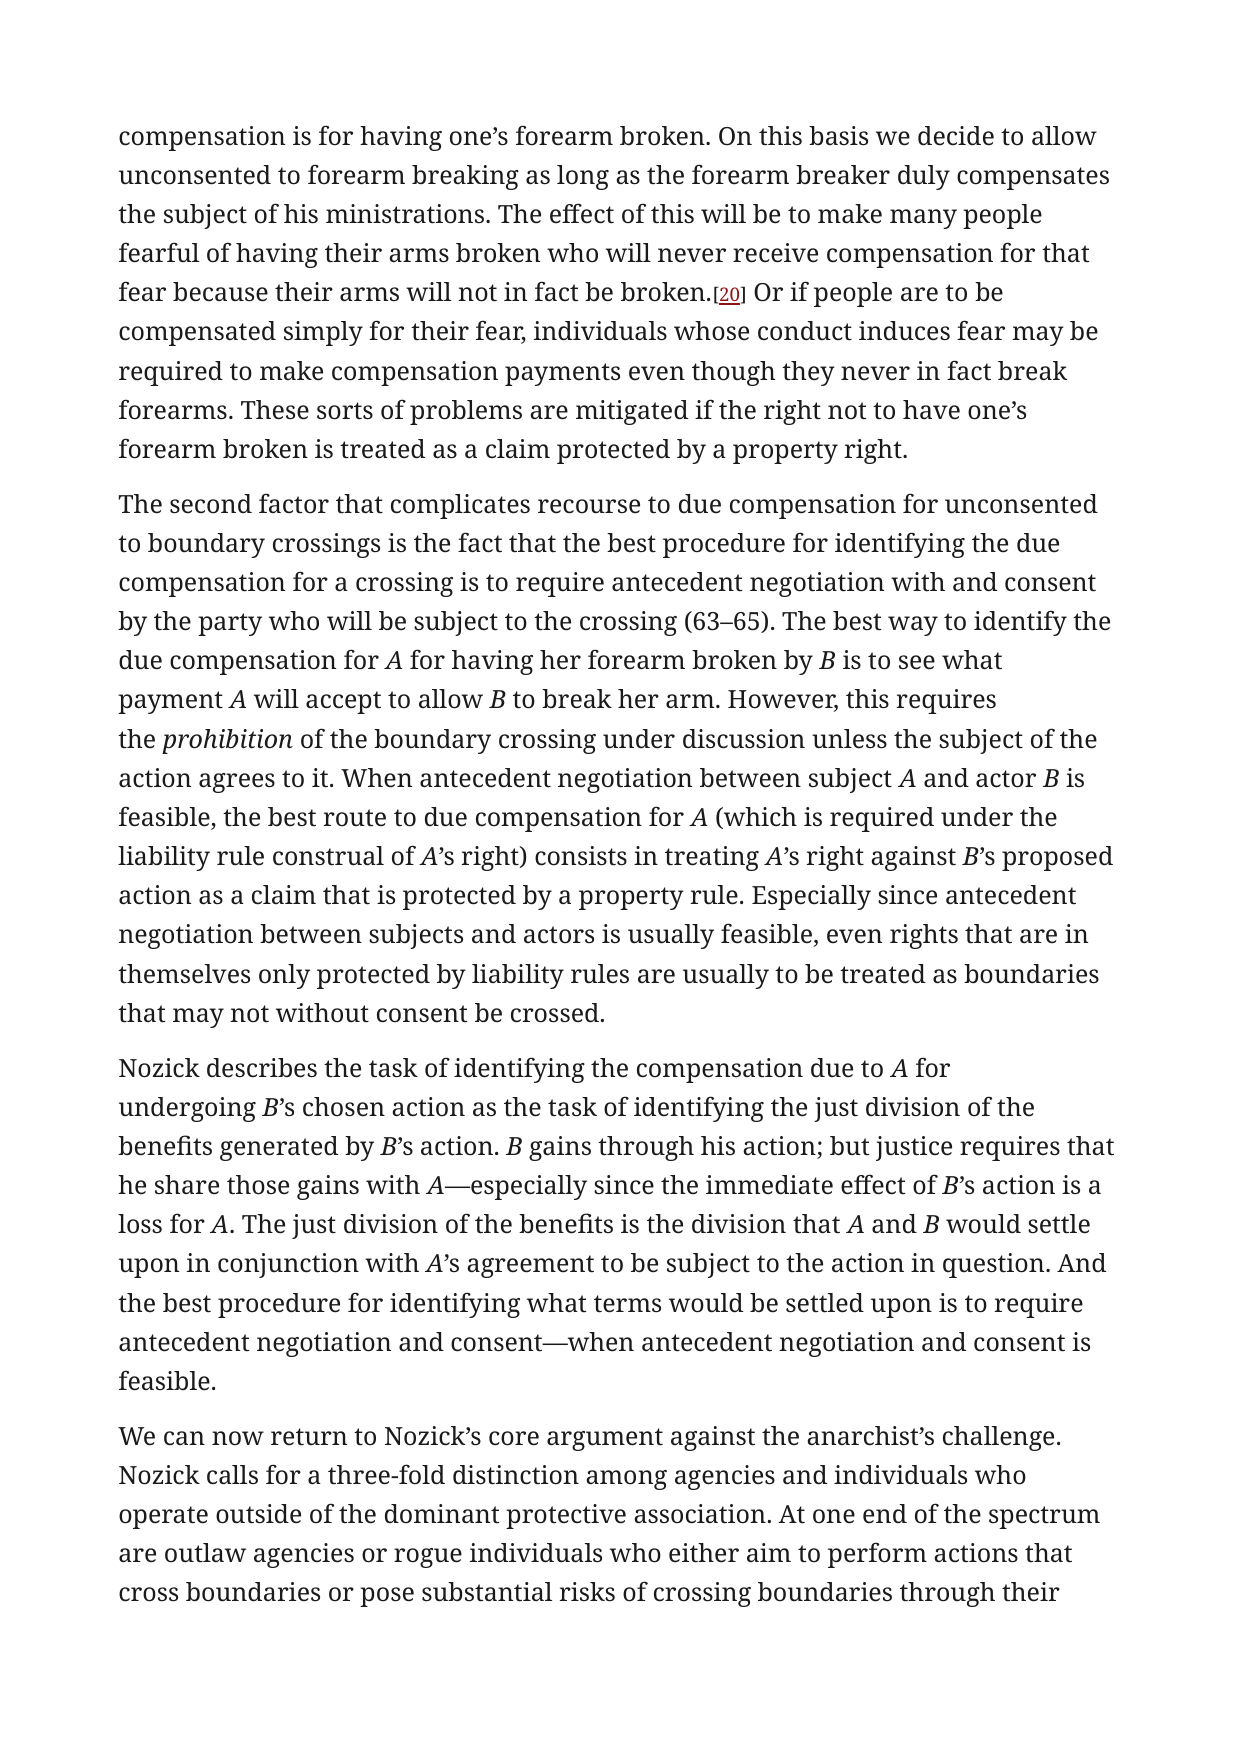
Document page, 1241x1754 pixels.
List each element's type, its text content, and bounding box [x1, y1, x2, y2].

text The second factor that complicates recourse to due compensation for unconsented to boundary crossings is the fact that the best procedure for identifying the due compensation for a crossing is to require antecedent negotiation with and consent by the party who will be subject to the crossing (63–65). The best way to identify the due compensation for A for having her forearm broken by B is to see what payment A will accept to allow B to break her arm. However, this requires the prohibition of the boundary crossing under discussion unless the subject of the action agrees to it. When antecedent negotiation between subject A and actor B is feasible, the best route to due compensation for A (which is required under the liability rule construal of A’s right) consists in treating A’s right against B’s proposed action as a claim that is protected by a property rule. Especially since antecedent negotiation between subjects and actors is usually feasible, even rights that are in themselves only protected by liability rules are usually to be treated as boundaries that may not without consent be crossed. [118, 486, 1122, 1029]
text We can now return to Nozick’s core argument against the anarchist’s challenge. Nozick calls for a three-fold distinction among agencies and individuals who operate outside of the dominant protective association. At one end of the spectrum are outlaw agencies or rogue individuals who either aim to perform actions that cross boundaries or pose substantial risks of crossing boundaries through their [118, 1418, 1122, 1609]
text Nozick describes the task of identifying the compensation due to A for undergoing B’s chosen action as the task of identifying the just division of the benefits generated by B’s action. B gains through his action; but justice requires that he share those gains with A—especially since the immediate effect of B’s action is a loss for A. The just division of the benefits is the division that A and B would settle upon in conjunction with A’s agreement to be subject to the action in question. And the best procedure for identifying what terms would be settled upon is to require antecedent negotiation and consent—when antecedent negotiation and consent is feasible. [118, 1050, 1122, 1398]
text compensation is for having one’s forearm broken. On this basis we decide to allow unconsented to forearm breaking as long as the forearm breaker duly compensates the subject of his ministrations. The effect of this will be to make many people fearful of having their arms broken who will never receive compensation for that fear because their arms will not in fact be broken.[20] Or if people are to be compensated simply for their fear, individuals whose conduct induces fear may be required to make compensation payments even though they never in fact break forearms. These sorts of problems are mitigated if the right not to have one’s forearm broken is treated as a claim protected by a property right. [118, 118, 1122, 466]
